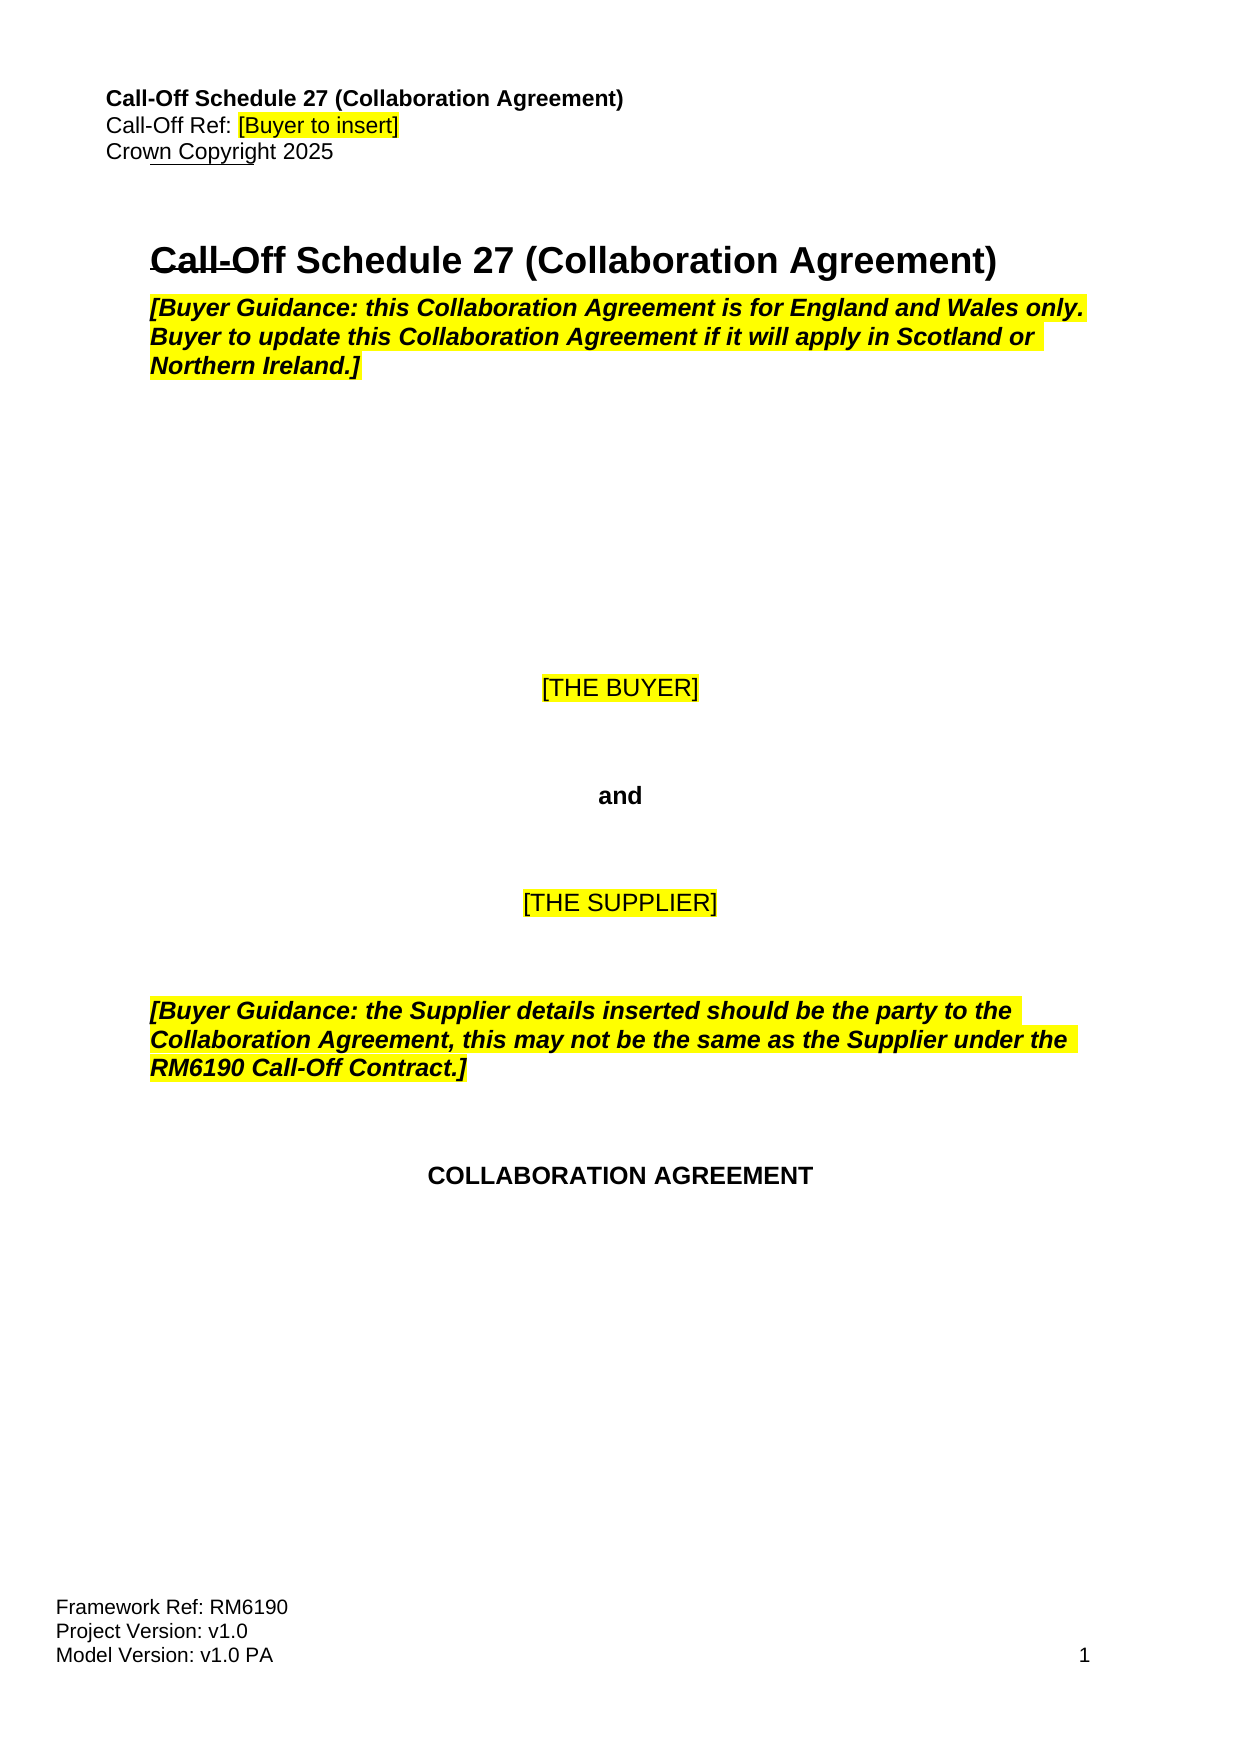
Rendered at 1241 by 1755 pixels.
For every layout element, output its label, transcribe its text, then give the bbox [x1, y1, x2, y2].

text [THE BUYER] [150, 673, 1091, 702]
text [Buyer Guidance: this Collaboration Agreement is for England and Wales only. Buyer to update this Collaboration Agreement if it will apply in Scotland or Northern Ireland.] [150, 293, 1091, 380]
text COLLABORATION AGREEMENT [150, 1161, 1091, 1190]
text and [150, 781, 1091, 810]
text [Buyer Guidance: the Supplier details inserted should be the party to the Collaboration Agreement, this may not be the same as the Supplier under the RM6190 Call-Off Contract.] [150, 996, 1091, 1082]
text [THE SUPPLIER] [150, 888, 1091, 917]
text Call-Off Schedule 27 (Collaboration Agreement) [150, 238, 1091, 281]
